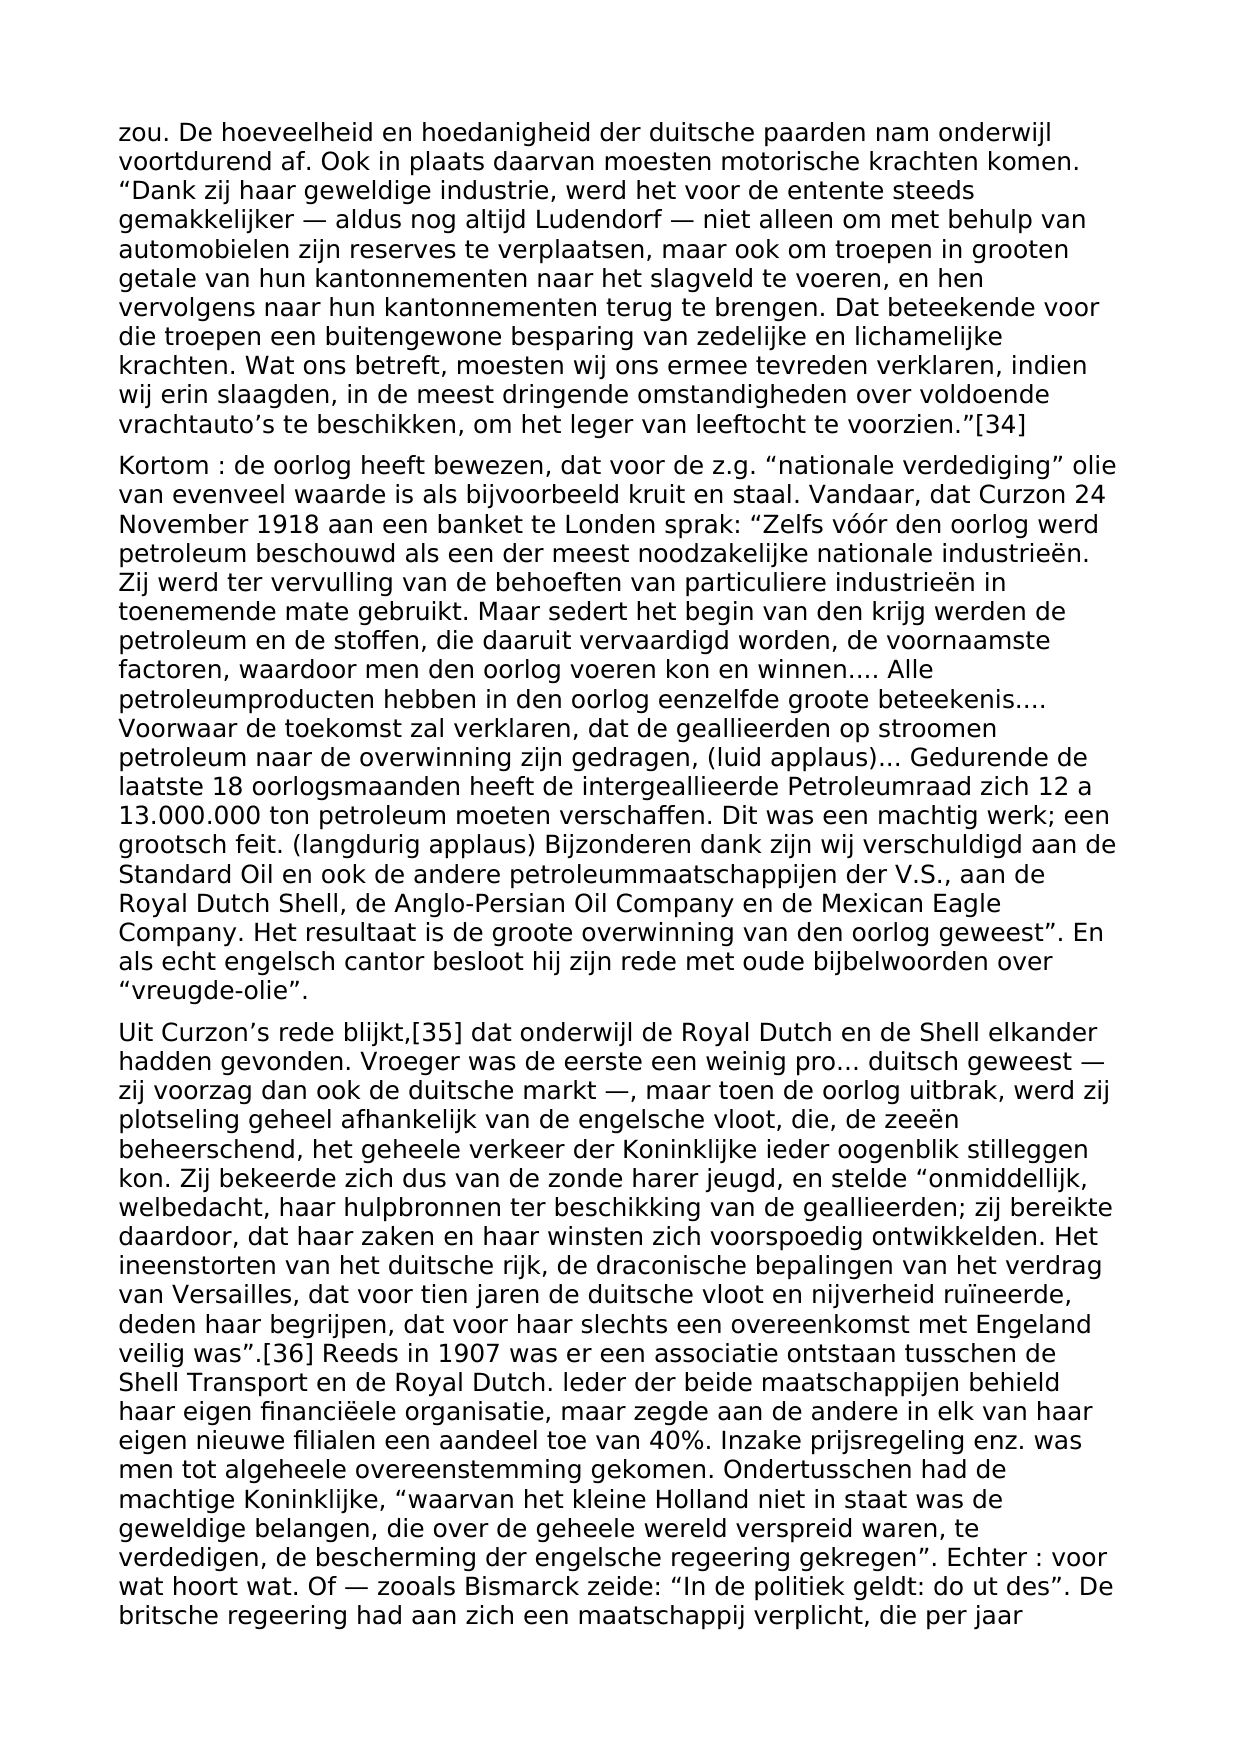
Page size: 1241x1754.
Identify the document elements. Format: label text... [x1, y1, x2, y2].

text zou. De hoeveelheid en hoedanigheid der duitsche paarden nam onderwijl voortdurend af. Ook in plaats daarvan moesten motorische krachten komen. “Dank zij haar geweldige industrie, werd het voor de entente steeds gemakkelijker — aldus nog altijd Ludendorf — niet alleen om met behulp van automobielen zijn reserves te verplaatsen, maar ook om troepen in grooten getale van hun kantonnementen naar het slagveld te voeren, en hen vervolgens naar hun kantonnementen terug te brengen. Dat beteekende voor die troepen een buitengewone besparing van zedelijke en lichamelijke krachten. Wat ons betreft, moesten wij ons ermee tevreden verklaren, indien wij erin slaagden, in de meest dringende omstandigheden over voldoende vrachtauto’s te beschikken, om het leger van leeftocht te voorzien.”[34] [118, 118, 1122, 439]
text Kortom : de oorlog heeft bewezen, dat voor de z.g. “nationale verdediging” olie van evenveel waarde is als bijvoorbeeld kruit en staal. Vandaar, dat Curzon 24 November 1918 aan een banket te Londen sprak: “Zelfs vóór den oorlog werd petroleum beschouwd als een der meest noodzakelijke nationale industrieën. Zij werd ter vervulling van de behoeften van particuliere industrieën in toenemende mate gebruikt. Maar sedert het begin van den krijg werden de petroleum en de stoffen, die daaruit vervaardigd worden, de voornaamste factoren, waardoor men den oorlog voeren kon en winnen.... Alle petroleumproducten hebben in den oorlog eenzelfde groote beteekenis.... Voorwaar de toekomst zal verklaren, dat de geallieerden op stroomen petroleum naar de overwinning zijn gedragen, (luid applaus)... Gedurende de laatste 18 oorlogsmaanden heeft de intergeallieerde Petroleumraad zich 12 a 13.000.000 ton petroleum moeten verschaffen. Dit was een machtig werk; een grootsch feit. (langdurig applaus) Bijzonderen dank zijn wij verschuldigd aan de Standard Oil en ook de andere petroleummaatschappijen der V.S., aan de Royal Dutch Shell, de Anglo-Persian Oil Company en de Mexican Eagle Company. Het resultaat is de groote overwinning van den oorlog geweest”. En als echt engelsch cantor besloot hij zijn rede met oude bijbelwoorden over “vreugde-olie”. [118, 451, 1122, 1006]
text Uit Curzon’s rede blijkt,[35] dat onderwijl de Royal Dutch en de Shell elkander hadden gevonden. Vroeger was de eerste een weinig pro... duitsch geweest — zij voorzag dan ook de duitsche markt —, maar toen de oorlog uitbrak, werd zij plotseling geheel afhankelijk van de engelsche vloot, die, de zeeën beheerschend, het geheele verkeer der Koninklijke ieder oogenblik stilleggen kon. Zij bekeerde zich dus van de zonde harer jeugd, en stelde “onmiddellijk, welbedacht, haar hulpbronnen ter beschikking van de geallieerden; zij bereikte daardoor, dat haar zaken en haar winsten zich voorspoedig ontwikkelden. Het ineenstorten van het duitsche rijk, de draconische bepalingen van het verdrag van Versailles, dat voor tien jaren de duitsche vloot en nijverheid ruïneerde, deden haar begrijpen, dat voor haar slechts een overeenkomst met Engeland veilig was”.[36] Reeds in 1907 was er een associatie ontstaan tusschen de Shell Transport en de Royal Dutch. leder der beide maatschappijen behield haar eigen financiëele organisatie, maar zegde aan de andere in elk van haar eigen nieuwe filialen een aandeel toe van 40%. Inzake prijsregeling enz. was men tot algeheele overeenstemming gekomen. Ondertusschen had de machtige Koninklijke, “waarvan het kleine Holland niet in staat was de geweldige belangen, die over de geheele wereld verspreid waren, te verdedigen, de bescherming der engelsche regeering gekregen”. Echter : voor wat hoort wat. Of — zooals Bismarck zeide: “In de politiek geldt: do ut des”. De britsche regeering had aan zich een maatschappij verplicht, die per jaar [118, 1018, 1122, 1631]
